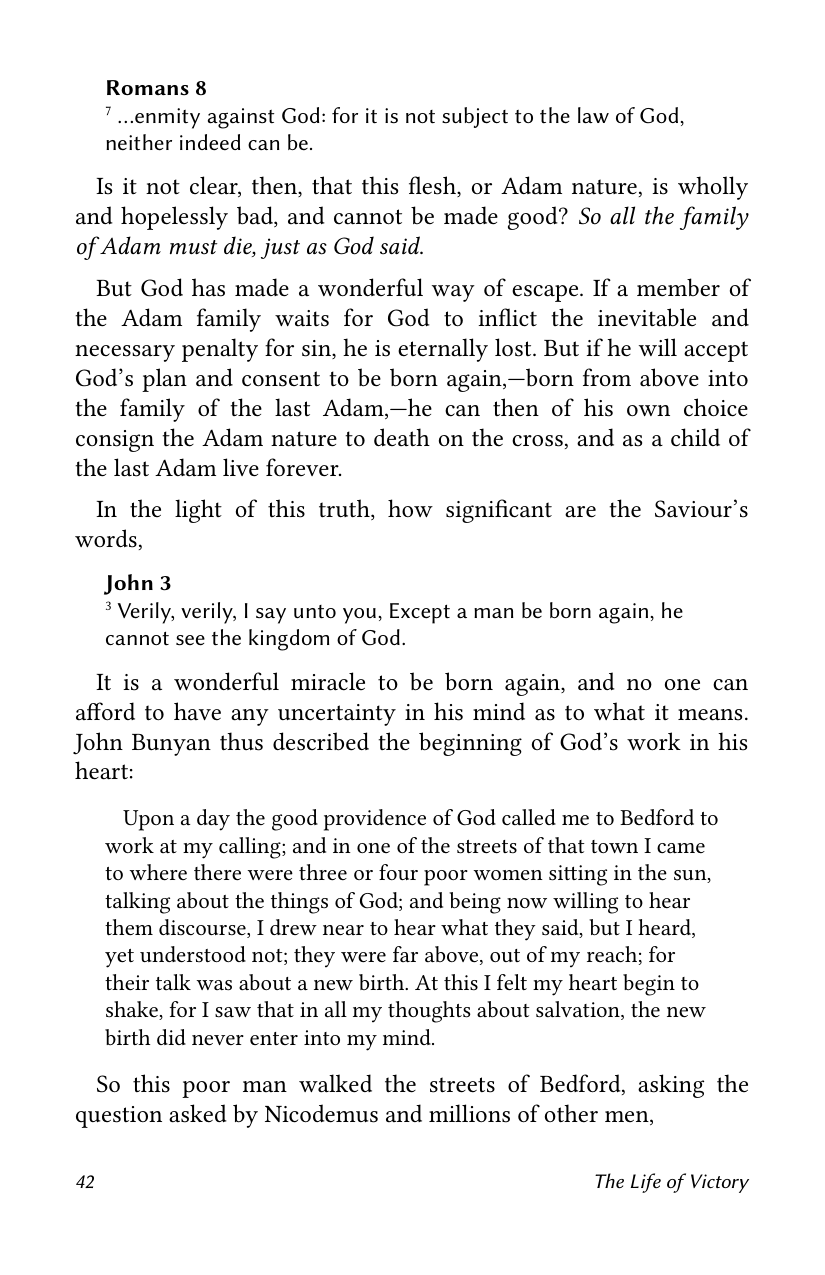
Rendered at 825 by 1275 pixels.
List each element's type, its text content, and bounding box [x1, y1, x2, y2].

text 7 ...enmity against God: for it is not subject to the law of God, neither indeed can be. [105, 103, 720, 156]
text John 3 [105, 570, 750, 596]
text So this poor man walked the streets of Bedford, asking the question asked by Nicodemus and millions of other men, [75, 1070, 750, 1128]
text In the light of this truth, how significant are the Saviour’s words, [75, 496, 750, 554]
text But God has made a wonderful way of escape. If a member of the Adam family waits for God to inflict the inevitable and necessary penalty for sin, he is eternally lost. But if he will accept God’s plan and consent to be born again,—born from above into the family of the last Adam,—he can then of his own choice consign the Adam nature to death on the cross, and as a child of the last Adam live forever. [75, 274, 750, 482]
text 3 Verily, verily, I say unto you, Except a man be born again, he cannot see the kingdom of God. [105, 598, 720, 651]
text Romans 8 [105, 75, 750, 101]
text Is it not clear, then, that this flesh, or Adam nature, is wholly and hopelessly bad, and cannot be made good? So all the family of Adam must die, just as God said. [75, 172, 750, 261]
text It is a wonderful miracle to be born again, and no one can afford to have any uncertainty in his mind as to what it means. John Bunyan thus described the beginning of God’s work in his heart: [75, 668, 750, 786]
text Upon a day the good providence of God called me to Bedford to work at my calling; and in one of the streets of that town I came to where there were three or four poor women sitting in the sun, talking about the things of God; and being now willing to hear them discourse, I drew near to hear what they said, but I heard, yet understood not; they were far above, out of my reach; for their talk was about a new birth. At this I felt my heart begin to shake, for I saw that in all my thoughts about salvation, the new birth did never enter into my mind. [105, 805, 720, 1051]
